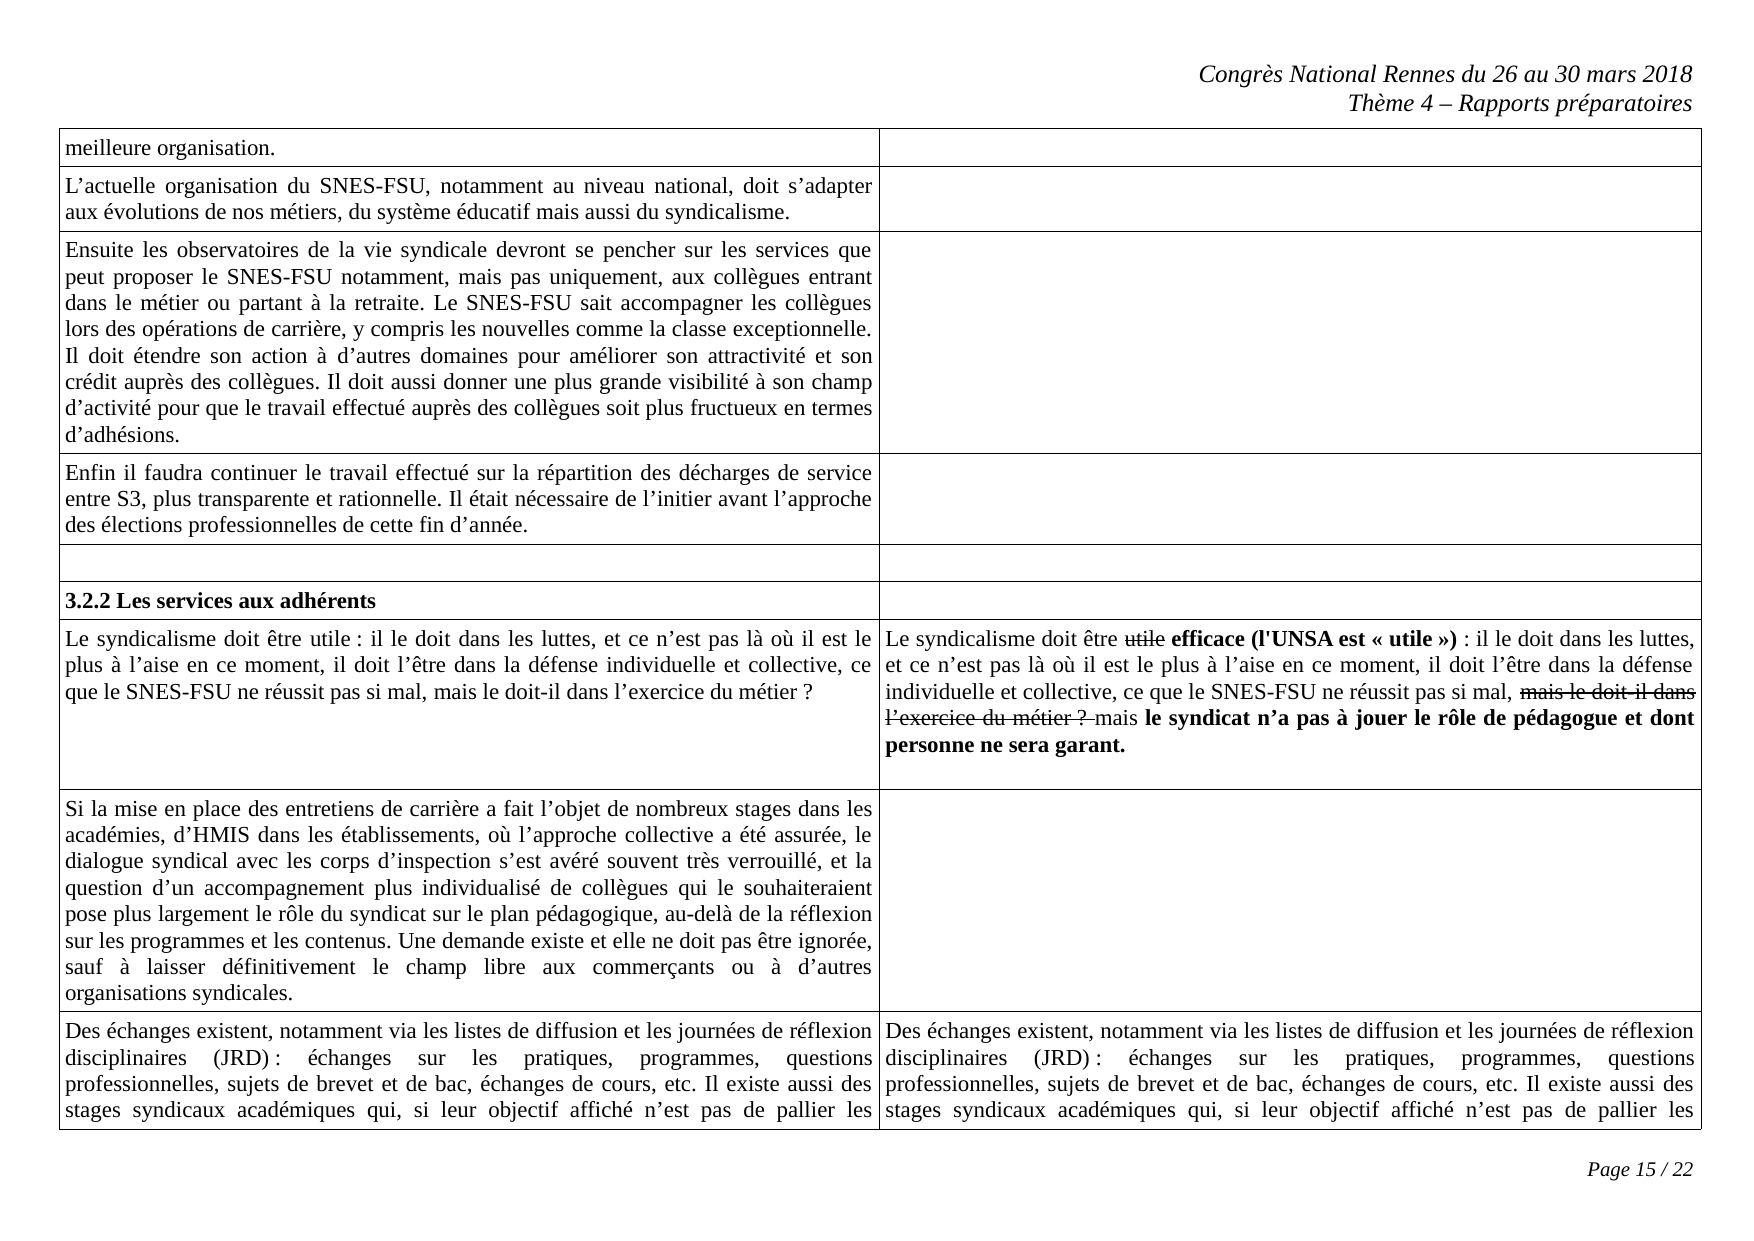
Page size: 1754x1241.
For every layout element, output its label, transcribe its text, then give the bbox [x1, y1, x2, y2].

table_cell [880, 454, 1701, 543]
table_cell Enfin il faudra continuer le travail effectué sur la répartition des décharges de service entre S3, plus transparente et rationnelle. Il était nécessaire de l’initier avant l’approche des élections professionnelles de cette fin d’année. [60, 454, 879, 543]
table_cell Le syndicalisme doit être utile efficace (l'UNSA est « utile ») : il le doit dans les luttes, et ce n’est pas là où il est le plus à l’aise en ce moment, il doit l’être dans la défense individuelle et collective, ce que le SNES-FSU ne réussit pas si mal, mais le doit-il dans l’exercice du métier ? mais le syndicat n’a pas à jouer le rôle de pédagogue et dont personne ne sera garant. [880, 620, 1701, 789]
table_cell [880, 545, 1701, 581]
table_cell [880, 790, 1701, 1011]
table_cell meilleure organisation. [60, 129, 879, 166]
table_cell Le syndicalisme doit être utile : il le doit dans les luttes, et ce n’est pas là où il est le plus à l’aise en ce moment, il doit l’être dans la défense individuelle et collective, ce que le SNES-FSU ne réussit pas si mal, mais le doit-il dans l’exercice du métier ? [60, 620, 879, 789]
table_cell Des échanges existent, notamment via les listes de diffusion et les journées de réflexion disciplinaires (JRD) : échanges sur les pratiques, programmes, questions professionnelles, sujets de brevet et de bac, échanges de cours, etc. Il existe aussi des stages syndicaux académiques qui, si leur objectif affiché n’est pas de pallier les [880, 1012, 1701, 1128]
table_cell [880, 129, 1701, 166]
table_cell L’actuelle organisation du SNES-FSU, notamment au niveau national, doit s’adapter aux évolutions de nos métiers, du système éducatif mais aussi du syndicalisme. [60, 167, 879, 231]
table_cell Ensuite les observatoires de la vie syndicale devront se pencher sur les services que peut proposer le SNES-FSU notamment, mais pas uniquement, aux collègues entrant dans le métier ou partant à la retraite. Le SNES-FSU sait accompagner les collègues lors des opérations de carrière, y compris les nouvelles comme la classe exceptionnelle. Il doit étendre son action à d’autres domaines pour améliorer son attractivité et son crédit auprès des collègues. Il doit aussi donner une plus grande visibilité à son champ d’activité pour que le travail effectué auprès des collègues soit plus fructueux en termes d’adhésions. [60, 232, 879, 453]
table_cell [880, 167, 1701, 231]
table_cell [60, 545, 879, 581]
table_cell Des échanges existent, notamment via les listes de diffusion et les journées de réflexion disciplinaires (JRD) : échanges sur les pratiques, programmes, questions professionnelles, sujets de brevet et de bac, échanges de cours, etc. Il existe aussi des stages syndicaux académiques qui, si leur objectif affiché n’est pas de pallier les [60, 1012, 879, 1128]
table_cell [880, 232, 1701, 453]
table_cell [880, 582, 1701, 619]
table_cell Si la mise en place des entretiens de carrière a fait l’objet de nombreux stages dans les académies, d’HMIS dans les établissements, où l’approche collective a été assurée, le dialogue syndical avec les corps d’inspection s’est avéré souvent très verrouillé, et la question d’un accompagnement plus individualisé de collègues qui le souhaiteraient pose plus largement le rôle du syndicat sur le plan pédagogique, au-delà de la réflexion sur les programmes et les contenus. Une demande existe et elle ne doit pas être ignorée, sauf à laisser définitivement le champ libre aux commerçants ou à d’autres organisations syndicales. [60, 790, 879, 1011]
table_cell 3.2.2 Les services aux adhérents [60, 582, 879, 619]
